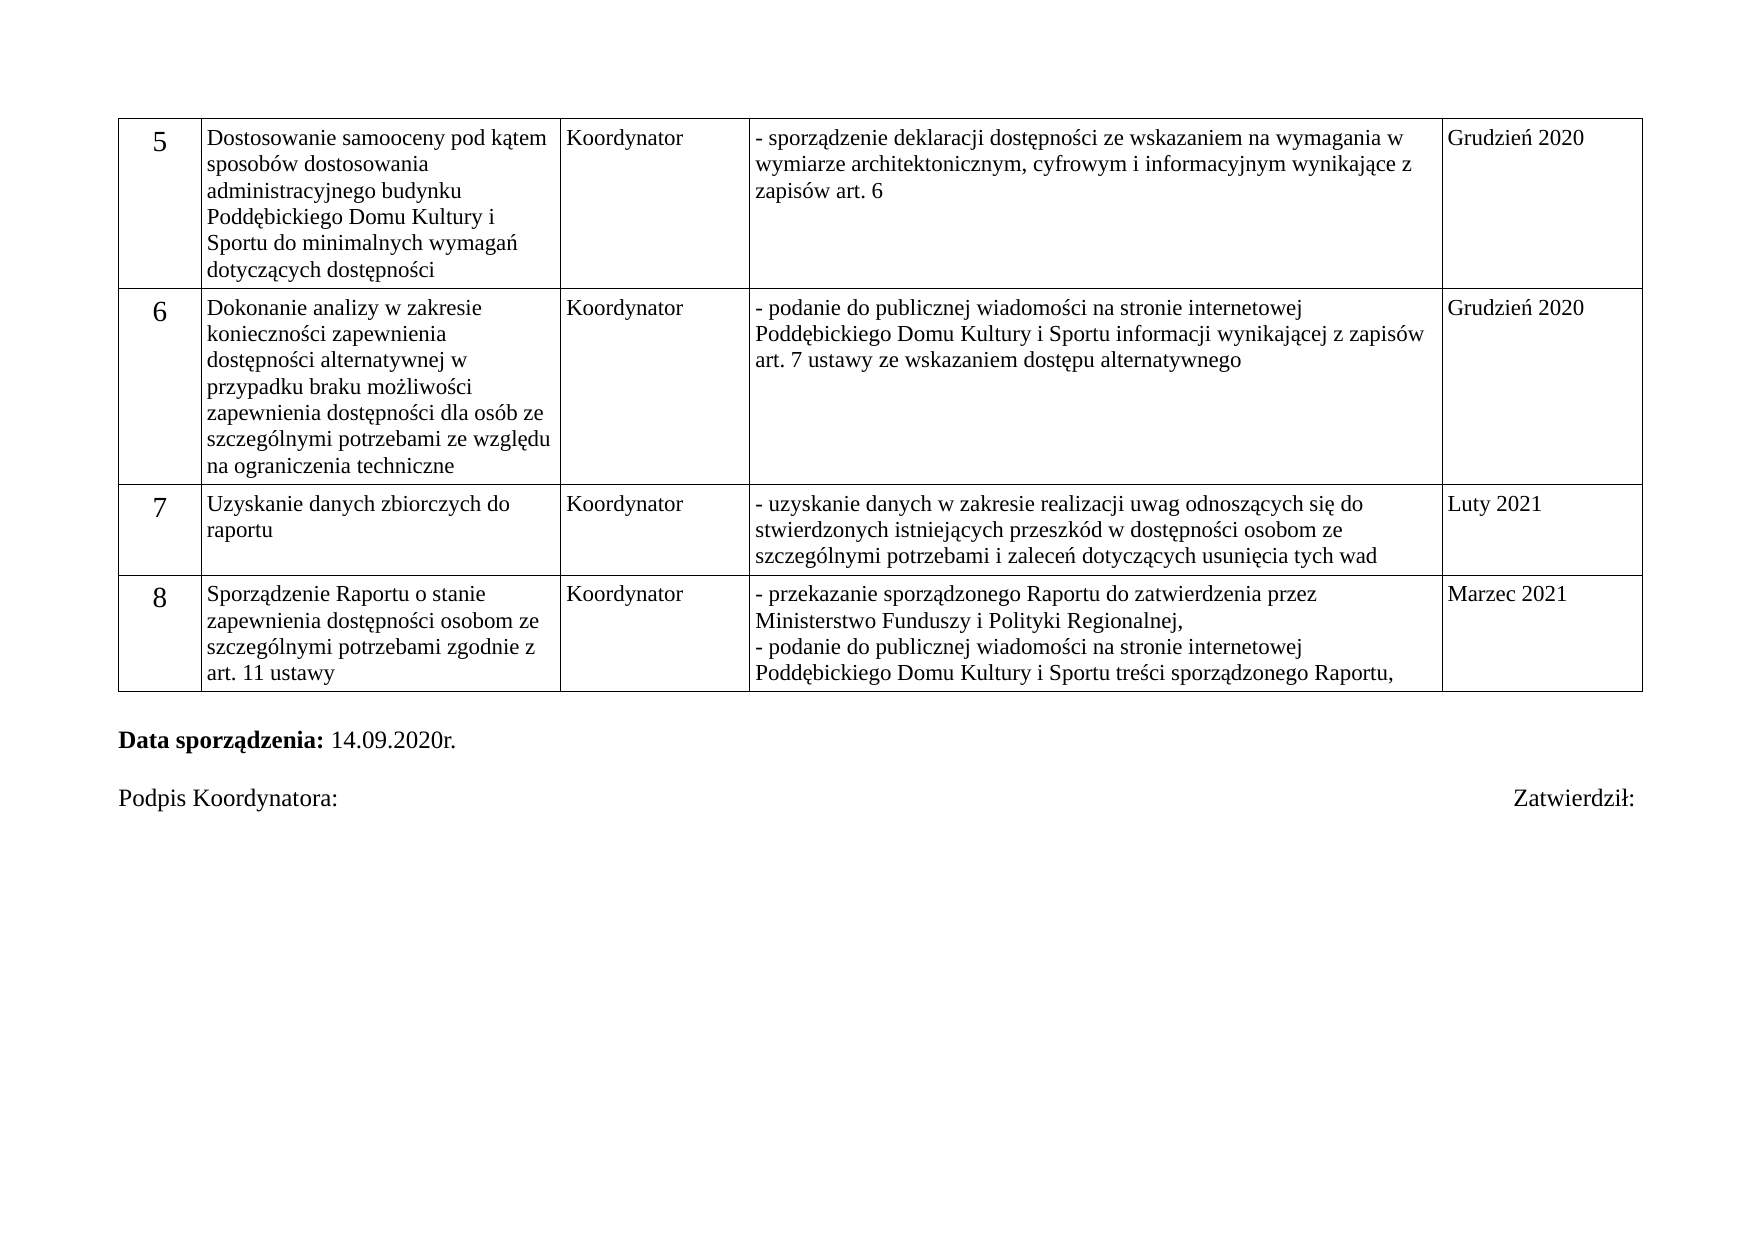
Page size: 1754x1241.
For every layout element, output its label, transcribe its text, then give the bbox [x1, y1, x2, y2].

table_cell - podanie do publicznej wiadomości na stronie internetowej Poddębickiego Domu Kultury i Sportu informacji wynikającej z zapisów art. 7 ustawy ze wskazaniem dostępu alternatywnego [750, 289, 1442, 484]
table_cell 7 [119, 485, 201, 574]
text Data sporządzenia: 14.09.2020r. [118, 725, 1636, 754]
table_cell 6 [119, 289, 201, 484]
table_cell Grudzień 2020 [1443, 119, 1642, 288]
table_cell 8 [119, 576, 201, 691]
table_cell Grudzień 2020 [1443, 289, 1642, 484]
table_cell - przekazanie sporządzonego Raportu do zatwierdzenia przez Ministerstwo Funduszy i Polityki Regionalnej, - podanie do publicznej wiadomości na stronie internetowej Poddębickiego Domu Kultury i Sportu treści sporządzonego Raportu, [750, 576, 1442, 691]
table_cell - sporządzenie deklaracji dostępności ze wskazaniem na wymagania w wymiarze architektonicznym, cyfrowym i informacyjnym wynikające z zapisów art. 6 [750, 119, 1442, 288]
table_cell Sporządzenie Raportu o stanie zapewnienia dostępności osobom ze szczególnymi potrzebami zgodnie z art. 11 ustawy [202, 576, 560, 691]
table_cell Koordynator [561, 289, 749, 484]
table_cell Uzyskanie danych zbiorczych do raportu [202, 485, 560, 574]
table_cell Luty 2021 [1443, 485, 1642, 574]
table_cell - uzyskanie danych w zakresie realizacji uwag odnoszących się do stwierdzonych istniejących przeszkód w dostępności osobom ze szczególnymi potrzebami i zaleceń dotyczących usunięcia tych wad [750, 485, 1442, 574]
table_cell Marzec 2021 [1443, 576, 1642, 691]
table_cell Koordynator [561, 576, 749, 691]
table_cell Dokonanie analizy w zakresie konieczności zapewnienia dostępności alternatywnej w przypadku braku możliwości zapewnienia dostępności dla osób ze szczególnymi potrzebami ze względu na ograniczenia techniczne [202, 289, 560, 484]
table_cell Koordynator [561, 119, 749, 288]
table_cell Koordynator [561, 485, 749, 574]
table_cell 5 [119, 119, 201, 288]
table_cell Dostosowanie samooceny pod kątem sposobów dostosowania administracyjnego budynku Poddębickiego Domu Kultury i Sportu do minimalnych wymagań dotyczących dostępności [202, 119, 560, 288]
text Podpis Koordynatora: Zatwierdził: [118, 783, 1636, 811]
